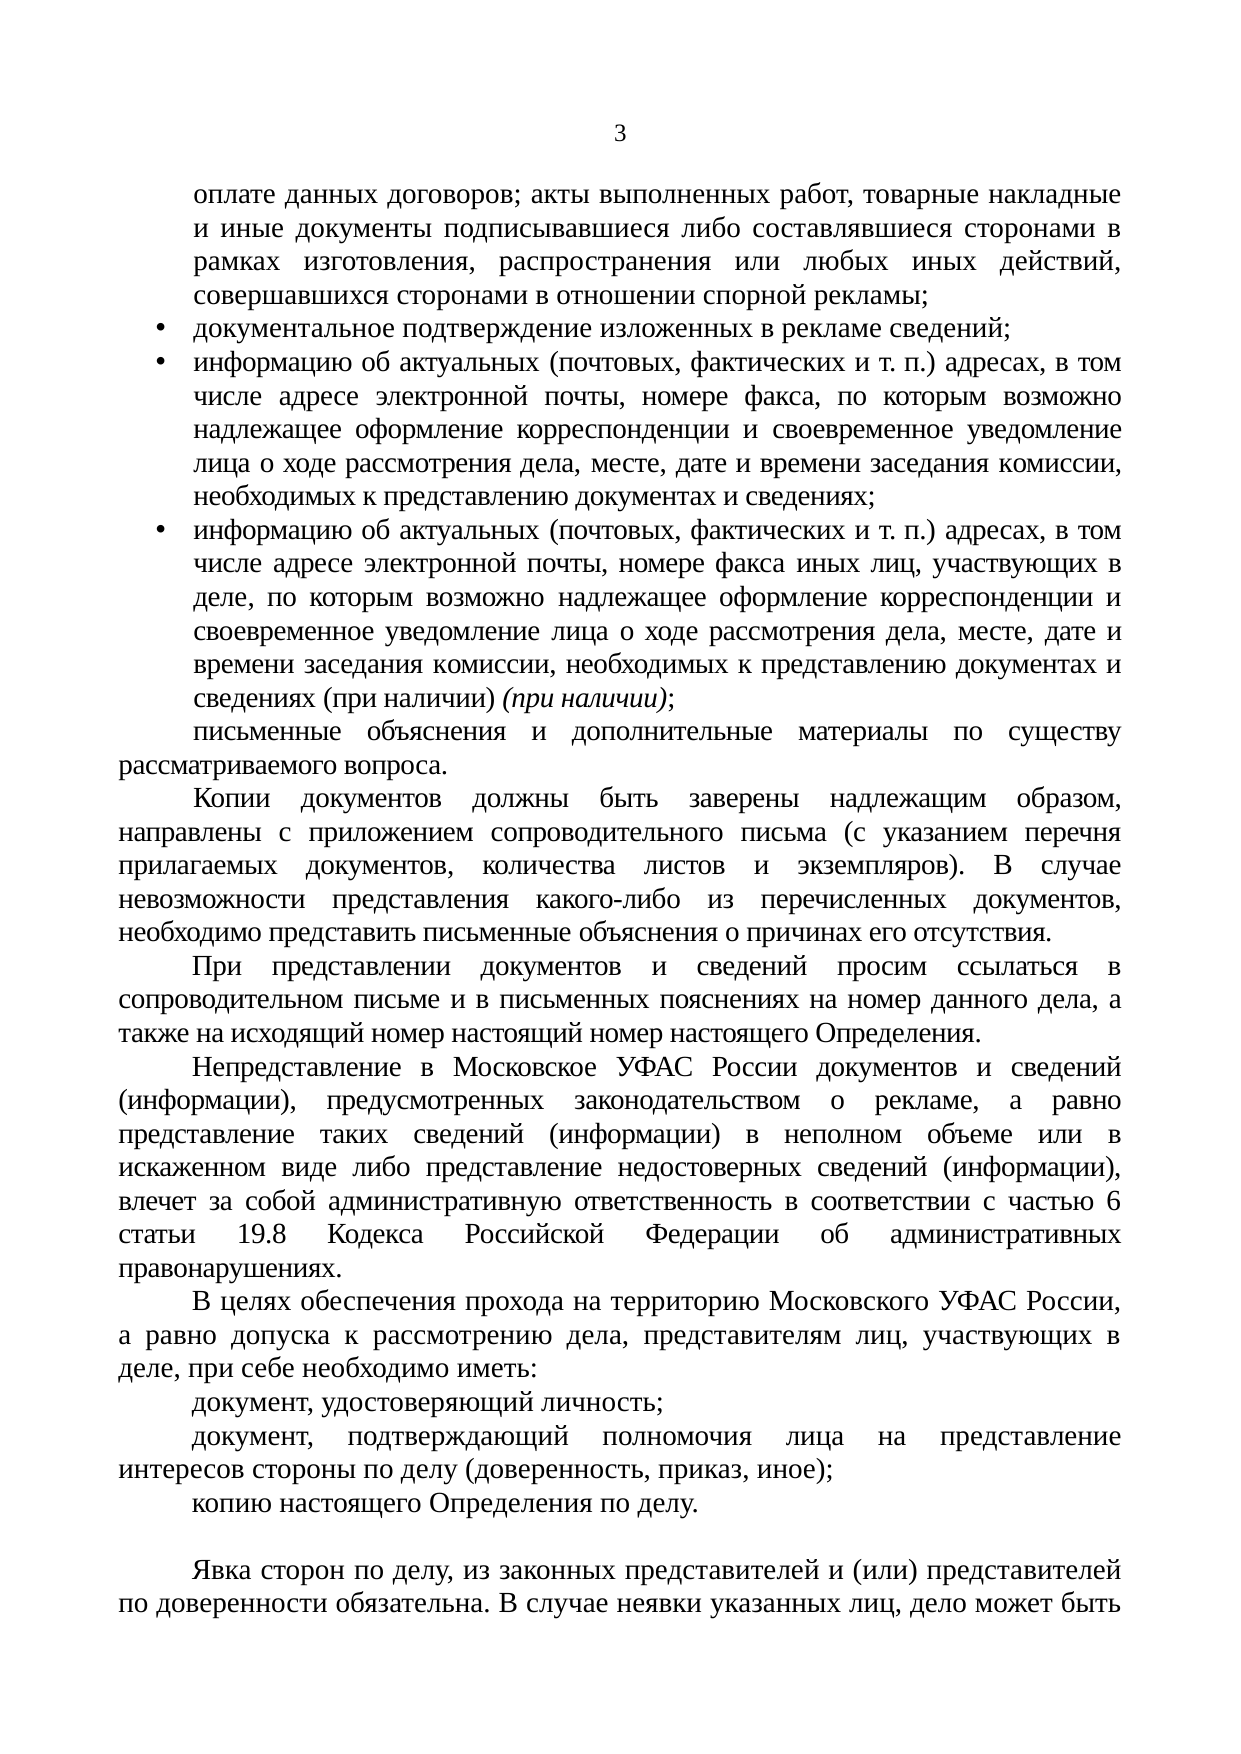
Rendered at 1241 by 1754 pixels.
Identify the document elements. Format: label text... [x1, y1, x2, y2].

list информацию об актуальных (почтовых, фактических и т. п.) адресах, в том числе адресе электронной почты, номере факса, по которым возможно надлежащее оформление корреспонденции и своевременное уведомление лица о ходе рассмотрения дела, месте, дате и времени заседания комиссии, необходимых к представлению документах и сведениях; [156, 344, 1122, 512]
text письменные объяснения и дополнительные материалы по существу рассматриваемого вопроса. [118, 713, 1122, 780]
list документальное подтверждение изложенных в рекламе сведений; [156, 311, 1122, 344]
text копию настоящего Определения по делу. [118, 1485, 1122, 1518]
text В целях обеспечения прохода на территорию Московского УФАС России, а равно допуска к рассмотрению дела, представителям лиц, участвующих в деле, при себе необходимо иметь: [118, 1283, 1122, 1384]
text Копии документов должны быть заверены надлежащим образом, направлены с приложением сопроводительного письма (с указанием перечня прилагаемых документов, количества листов и экземпляров). В случае невозможности представления какого-либо из перечисленных документов, необходимо представить письменные объяснения о причинах его отсутствия. [118, 780, 1122, 948]
list оплате данных договоров; акты выполненных работ, товарные накладные и иные документы подписывавшиеся либо составлявшиеся сторонами в рамках изготовления, распространения или любых иных действий, совершавшихся сторонами в отношении спорной рекламы; [156, 176, 1122, 311]
list информацию об актуальных (почтовых, фактических и т. п.) адресах, в том числе адресе электронной почты, номере факса иных лиц, участвующих в деле, по которым возможно надлежащее оформление корреспонденции и своевременное уведомление лица о ходе рассмотрения дела, месте, дате и времени заседания комиссии, необходимых к представлению документах и сведениях (при наличии) (при наличии); [156, 512, 1122, 713]
text При представлении документов и сведений просим ссылаться в сопроводительном письме и в письменных пояснениях на номер данного дела, а также на исходящий номер настоящий номер настоящего Определения. [118, 948, 1122, 1049]
text документ, подтверждающий полномочия лица на представление интересов стороны по делу (доверенность, приказ, иное); [118, 1418, 1122, 1485]
text Непредставление в Московское УФАС России документов и сведений (информации), предусмотренных законодательством о рекламе, а равно представление таких сведений (информации) в неполном объеме или в искаженном виде либо представление недостоверных сведений (информации), влечет за собой административную ответственность в соответствии с частью 6 статьи 19.8 Кодекса Российской Федерации об административных правонарушениях. [118, 1049, 1122, 1283]
text документ, удостоверяющий личность; [118, 1384, 1122, 1418]
text Явка сторон по делу, из законных представителей и (или) представителей по доверенности обязательна. В случае неявки указанных лиц, дело может быть [118, 1552, 1122, 1619]
